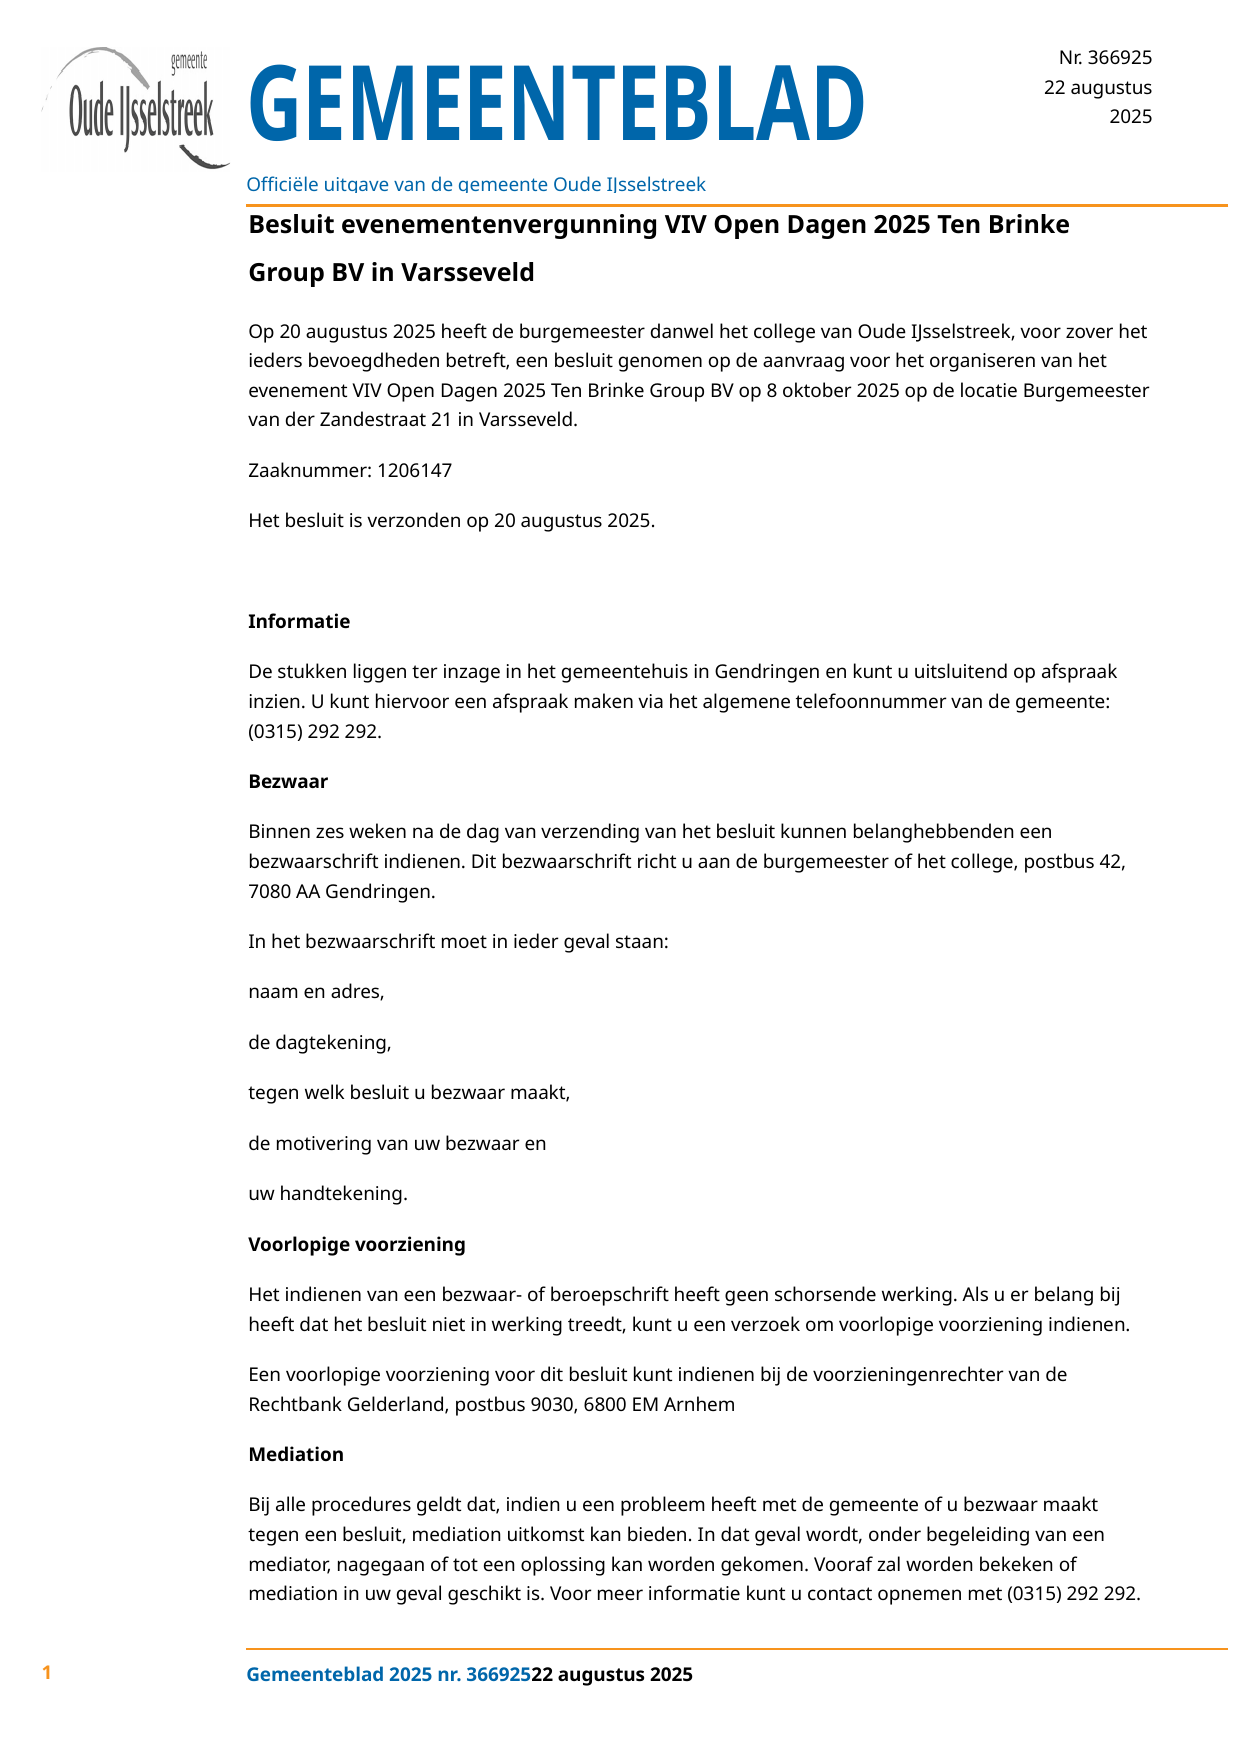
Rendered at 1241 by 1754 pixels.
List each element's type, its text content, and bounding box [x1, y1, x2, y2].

text De stukken liggen ter inzage in het gemeentehuis in Gendringen en kunt u uitsluitend op afspraak inzien. U kunt hiervoor een afspraak maken via het algemene telefoonnummer van de gemeente: (0315) 292 292. [248, 659, 1152, 744]
text Voorlopige voorziening [248, 1231, 1152, 1257]
text Mediation [248, 1441, 1152, 1467]
text Op 20 augustus 2025 heeft de burgemeester danwel het college van Oude IJsselstreek, voor zover het ieders bevoegdheden betreft, een besluit genomen op de aanvraag voor het organiseren van het evenement VIV Open Dagen 2025 Ten Brinke Group BV op 8 oktober 2025 op de locatie Burgemeester van der Zandestraat 21 in Varsseveld. [248, 318, 1152, 432]
text In het bezwaarschrift moet in ieder geval staan: [248, 928, 1152, 954]
text de dagtekening, [248, 1029, 1152, 1055]
picture [41, 47, 231, 172]
text uw handtekening. [248, 1180, 1152, 1206]
text Bij alle procedures geldt dat, indien u een probleem heeft met de gemeente of u bezwaar maakt tegen een besluit, mediation uitkomst kan bieden. In dat geval wordt, onder begeleiding van een mediator, nagegaan of tot een oplossing kan worden gekomen. Vooraf zal worden bekeken of mediation in uw geval geschikt is. Voor meer informatie kunt u contact opnemen met (0315) 292 292. [248, 1492, 1152, 1606]
text Het besluit is verzonden op 20 augustus 2025. [248, 507, 1152, 533]
text Besluit evenementenvergunning VIV Open Dagen 2025 Ten Brinke Group BV in Varsseveld [248, 207, 1152, 288]
text Het indienen van een bezwaar- of beroepschrift heeft geen schorsende werking. Als u er belang bij heeft dat het besluit niet in werking treedt, kunt u een verzoek om voorlopige voorziening indienen. [248, 1281, 1152, 1337]
text naam en adres, [248, 979, 1152, 1004]
text Zaaknummer: 1206147 [248, 457, 1152, 483]
text de motivering van uw bezwaar en [248, 1130, 1152, 1156]
text Een voorlopige voorziening voor dit besluit kunt indienen bij de voorzieningenrechter van de Rechtbank Gelderland, postbus 9030, 6800 EM Arnhem [248, 1361, 1152, 1417]
text Bezwaar [248, 768, 1152, 794]
text tegen welk besluit u bezwaar maakt, [248, 1079, 1152, 1105]
text Informatie [248, 608, 1152, 634]
text Binnen zes weken na de dag van verzending van het besluit kunnen belanghebbenden een bezwaarschrift indienen. Dit bezwaarschrift richt u aan de burgemeester of het college, postbus 42, 7080 AA Gendringen. [248, 819, 1152, 904]
